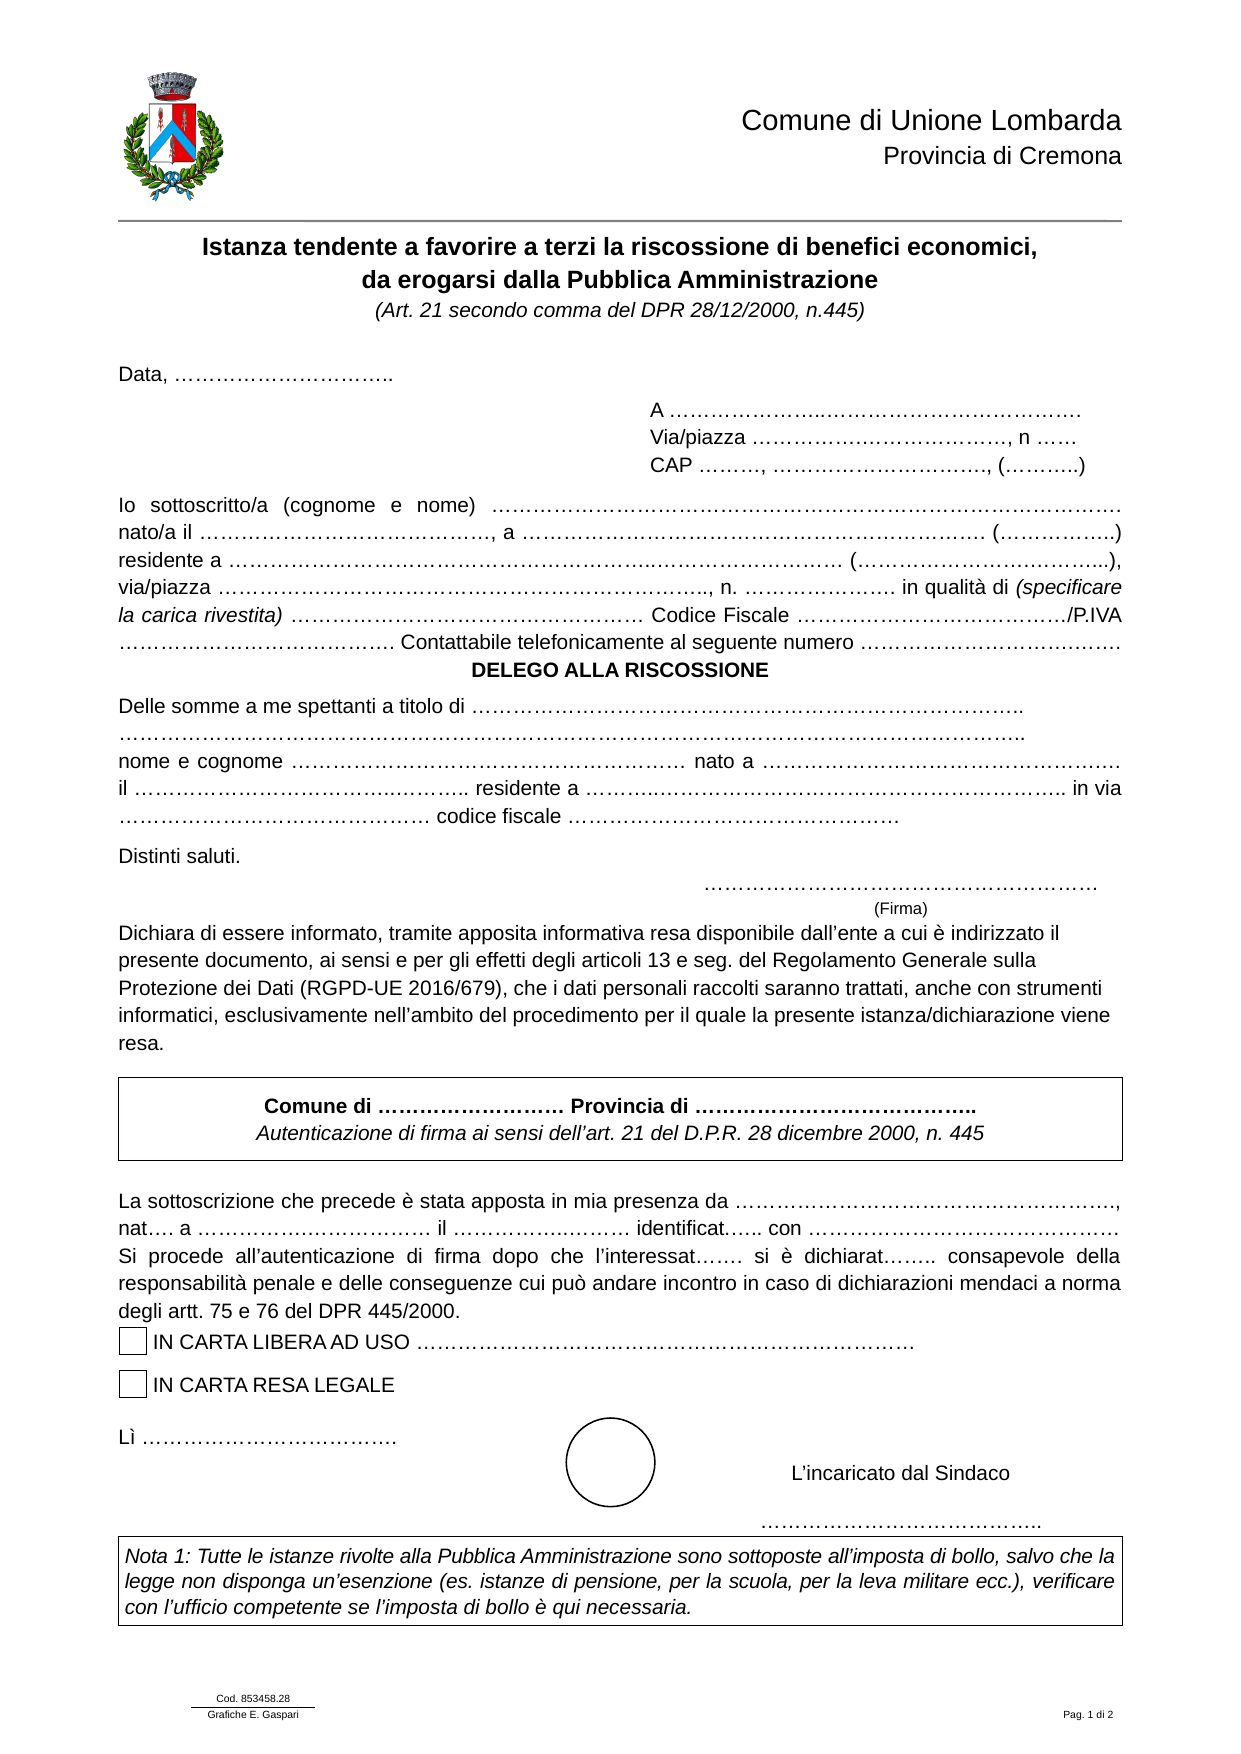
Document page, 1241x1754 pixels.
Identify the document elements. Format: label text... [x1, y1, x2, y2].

text (Art. 21 secondo comma del DPR 28/12/2000, n.445) [118, 298, 1122, 322]
text Comune di Unione Lombarda [224, 103, 1122, 136]
text Via/piazza …………….…………………, n …… [650, 425, 1122, 449]
text (Firma) [679, 898, 1122, 918]
text L’incaricato dal Sindaco [679, 1461, 1122, 1485]
text ………………………………………………………………………………………………………………….. [118, 721, 1122, 745]
text [638, 1425, 1122, 1449]
text La sottoscrizione che precede è stata apposta in mia presenza da ………………………………………………., nat…. a …………….……………… il ……………..……… identificat.….. con ……………………………………… [118, 1188, 1122, 1240]
table_header Comune di ……………………… Provincia di ………………………………….. Autenticazione di firma ai sensi dell’art. 21 del D.P.R. 28 dicembre 2000, n. 445 [119, 1078, 1122, 1160]
text Delle somme a me spettanti a titolo di …………………………………………………………………….. [118, 693, 1122, 717]
text Istanza tendente a favorire a terzi la riscossione di benefici economici, [118, 232, 1122, 261]
text Si procede all’autenticazione di firma dopo che l’interessat……. si è dichiarat…….. consapevole della responsabilità penale e delle conseguenze cui può andare incontro in caso di dichiarazioni mendaci a norma degli artt. 75 e 76 del DPR 445/2000. [118, 1243, 1122, 1322]
text Io sottoscritto/a (cognome e nome) ………………………………………………………………………………. nato/a il ……………………………………, a …………………………………………………………. (……………..) residente a ……………………………………………………..……………………… (…………………….………...), via/piazza …………………………………………………………….., n. …………………. in qualità di (specificare la carica rivestita) …………………………………………… Codice Fiscale …………………………………/P.IVA …………………………………. Contattabile telefonicamente al seguente numero ………………………….……. [118, 493, 1122, 654]
text da erogarsi dalla Pubblica Amministrazione [118, 265, 1122, 294]
text IN CARTA RESA LEGALE [118, 1369, 1122, 1398]
picture [122, 72, 224, 203]
text Provincia di Cremona [224, 141, 1122, 170]
text IN CARTA LIBERA AD USO ……………………………………………………………… [118, 1326, 1122, 1355]
text A …………………..………………………………. [650, 398, 1122, 422]
text Dichiara di essere informato, tramite apposita informativa resa disponibile dall’ente a cui è indirizzato il presente documento, ai sensi e per gli effetti degli articoli 13 e seg. del Regolamento Generale sulla Protezione dei Dati (RGPD-UE 2016/679), che i dati personali raccolti saranno trattati, anche con strumenti informatici, esclusivamente nell’ambito del procedimento per il quale la presente istanza/dichiarazione viene resa. [118, 921, 1122, 1054]
text Distinti saluti. [118, 843, 1122, 867]
text nome e cognome ………………………………………………… nato a ………………………………………….… il ………………………………..……….. residente a ………..………………………………………………….. in via ……………………………………… codice fiscale ………………………………………… [118, 748, 1122, 827]
text ………………………………………………… [679, 871, 1122, 895]
text CAP ………, …………………………., (………..) [650, 453, 1122, 477]
text Data, ………………………….. [118, 362, 1122, 386]
table_header Nota 1: Tutte le istanze rivolte alla Pubblica Amministrazione sono sottoposte all’imposta di bollo, salvo che la legge non disponga un’esenzione (es. istanze di pensione, per la scuola, per la leva militare ecc.), verificare con l’ufficio competente se l’imposta di bollo è qui necessaria. [119, 1537, 1122, 1625]
text Lì ………………………………. [118, 1425, 584, 1449]
text ………………………………….. [679, 1509, 1122, 1533]
text DELEGO ALLA RISCOSSIONE [118, 658, 1122, 682]
